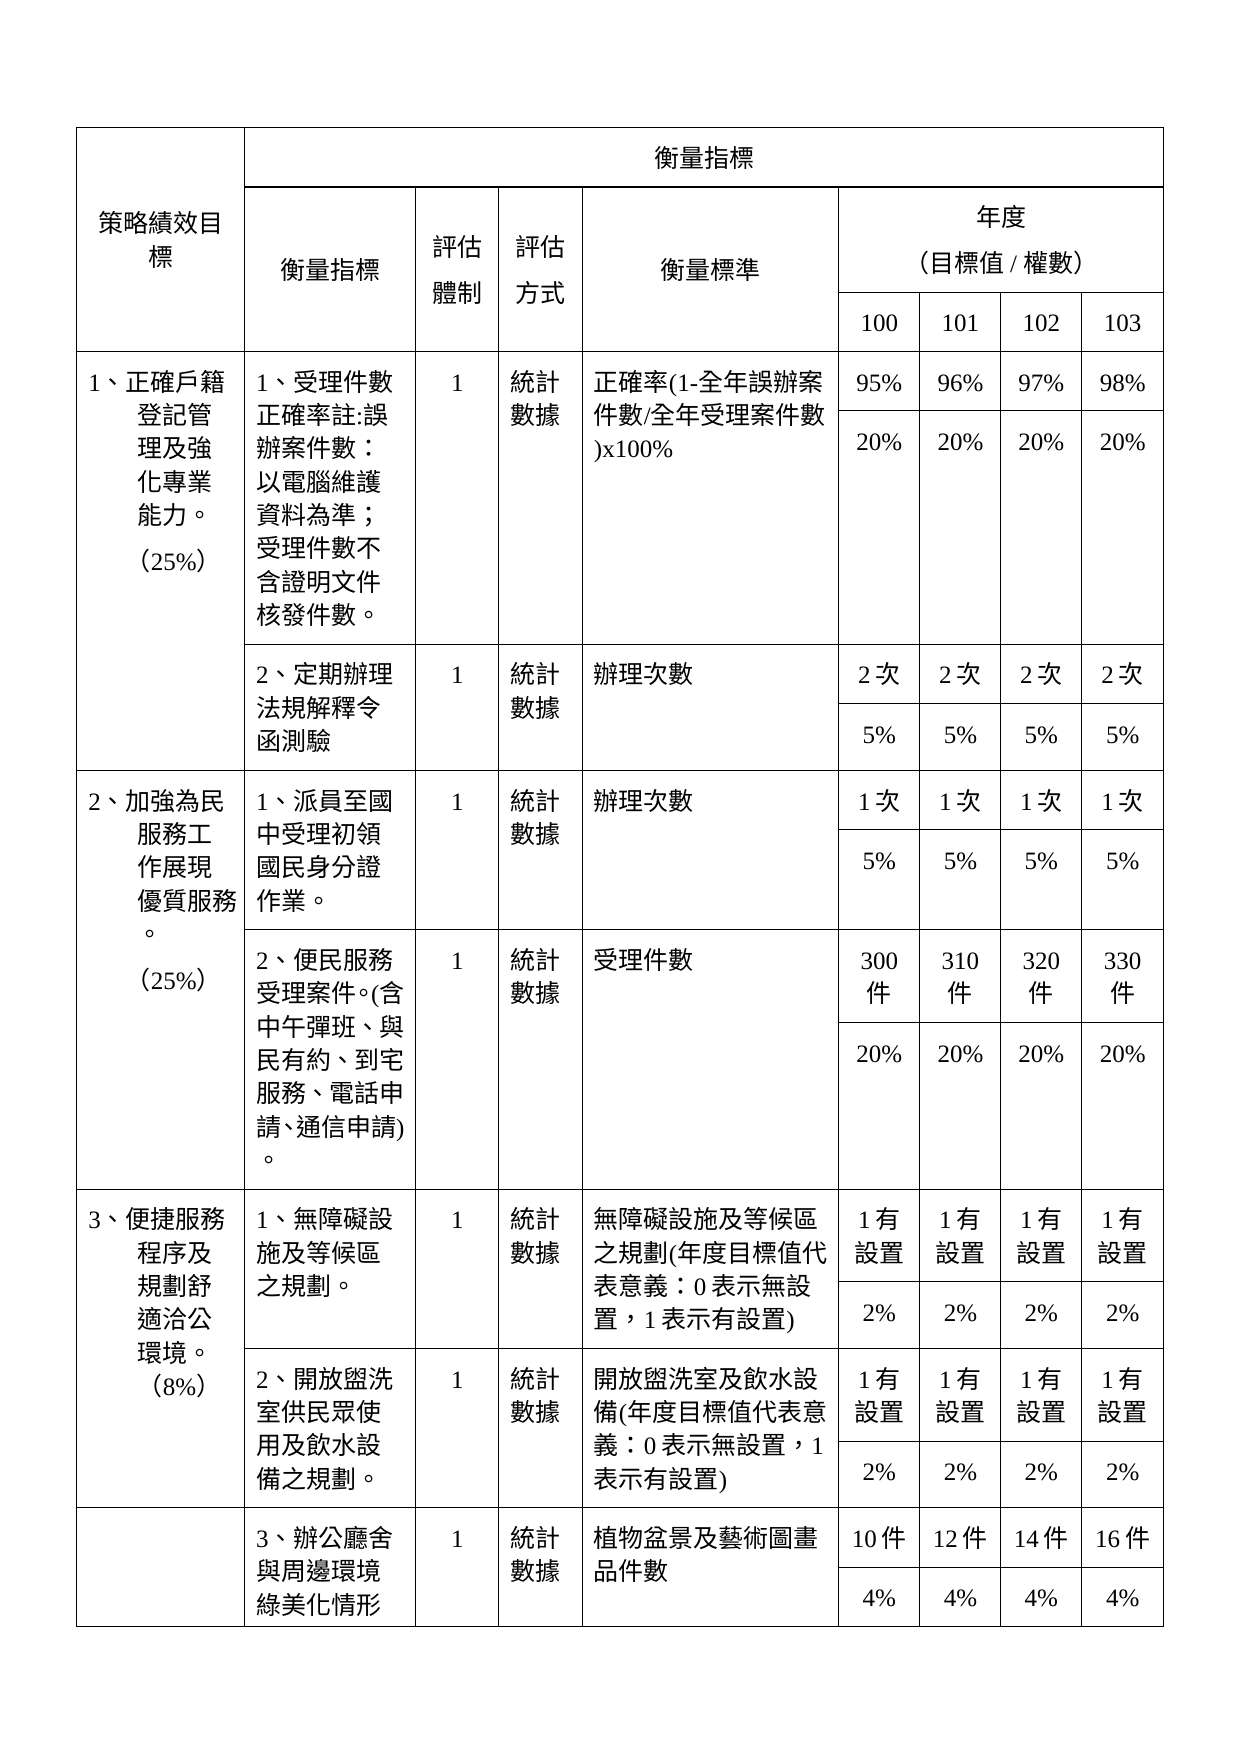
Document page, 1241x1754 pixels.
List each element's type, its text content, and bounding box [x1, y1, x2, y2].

table_cell 受理件數 [583, 930, 838, 1188]
table_cell 統計數據 [499, 771, 582, 929]
table_cell 1、無障礙設施及等候區之規劃。 [245, 1190, 415, 1348]
table_cell 加強為民服務工作展現優質服務。 （25%） [77, 771, 244, 1188]
table_cell 16件 [1082, 1508, 1163, 1567]
table_cell 1有設置 [920, 1349, 1000, 1441]
table_cell 98% [1082, 352, 1163, 410]
table_cell 2、開放盥洗室供民眾使用及飲水設備之規劃。 [245, 1349, 415, 1507]
table_cell 2次 [1001, 645, 1081, 703]
table_cell 正確率(1-全年誤辦案件數/全年受理案件數)x100% [583, 352, 838, 644]
table_cell [77, 644, 244, 770]
table_cell 評估 體制 [416, 188, 498, 351]
table_cell 1 [416, 1190, 498, 1348]
table_cell 5% [920, 830, 1000, 929]
table_cell 5% [1082, 704, 1163, 770]
table_cell 20% [839, 411, 919, 644]
table_cell 2次 [920, 645, 1000, 703]
table_cell 年度 （目標值 / 權數） [839, 188, 1163, 292]
table_cell 2、定期辦理法規解釋令函測驗 [245, 645, 415, 770]
table_cell 便捷服務程序及規劃舒適洽公環境。（8%） [77, 1190, 244, 1507]
table_cell 20% [1082, 411, 1163, 644]
table_cell 評估 方式 [499, 188, 582, 351]
table_cell 101 [920, 293, 1000, 351]
table_cell 330件 [1082, 930, 1163, 1022]
table_cell 1有設置 [1082, 1349, 1163, 1441]
table_cell [77, 1508, 244, 1626]
table_cell 1、派員至國中受理初領國民身分證作業。 [245, 771, 415, 929]
table_cell 1次 [839, 771, 919, 829]
table_cell 統計數據 [499, 352, 582, 644]
table_cell 無障礙設施及等候區之規劃(年度目標值代表意義：0表示無設置，1表示有設置) [583, 1190, 838, 1348]
table_cell 1有設置 [839, 1190, 919, 1281]
table_header 策略績效目標 [77, 128, 244, 351]
table_cell 辦理次數 [583, 771, 838, 929]
table_cell 310件 [920, 930, 1000, 1022]
table_cell 5% [839, 830, 919, 929]
table_cell 20% [1082, 1023, 1163, 1188]
table_cell 1 [416, 645, 498, 770]
table_cell 植物盆景及藝術圖畫品件數 [583, 1508, 838, 1626]
table_cell 1、受理件數正確率註:誤辦案件數：以電腦維護資料為準；受理件數不含證明文件核發件數。 [245, 352, 415, 644]
table_cell 統計數據 [499, 930, 582, 1188]
table_cell 正確戶籍登記管理及強化專業能力。 （25%） [77, 352, 244, 644]
table_cell 5% [1001, 830, 1081, 929]
table_cell 97% [1001, 352, 1081, 410]
table_cell 2次 [1082, 645, 1163, 703]
table_cell 2% [1001, 1442, 1081, 1507]
table_cell 2次 [839, 645, 919, 703]
table_cell 1次 [920, 771, 1000, 829]
table_cell 1有設置 [1001, 1349, 1081, 1441]
table_cell 統計數據 [499, 1349, 582, 1507]
table_cell 1有設置 [1001, 1190, 1081, 1281]
table_cell 96% [920, 352, 1000, 410]
table_cell 5% [1082, 830, 1163, 929]
table_cell 102 [1001, 293, 1081, 351]
table_cell 2% [1001, 1282, 1081, 1348]
table_cell 衡量標準 [583, 188, 838, 351]
table_cell 1 [416, 930, 498, 1188]
table_cell 320件 [1001, 930, 1081, 1022]
table_cell 2、便民服務受理案件。(含中午彈班、與民有約、到宅服務、電話申請、通信申請)。 [245, 930, 415, 1188]
table_cell 4% [839, 1568, 919, 1626]
table_cell 14件 [1001, 1508, 1081, 1567]
table_cell 100 [839, 293, 919, 351]
table_cell 1有設置 [1082, 1190, 1163, 1281]
table_cell 95% [839, 352, 919, 410]
table_cell 300件 [839, 930, 919, 1022]
table_cell 103 [1082, 293, 1163, 351]
table_cell 2% [839, 1442, 919, 1507]
table_cell 20% [1001, 411, 1081, 644]
table_cell 1次 [1001, 771, 1081, 829]
table_cell 3、辦公廳舍與周邊環境綠美化情形 [245, 1508, 415, 1626]
table_cell 5% [920, 704, 1000, 770]
table_cell 衡量指標 [245, 188, 415, 351]
table_cell 12件 [920, 1508, 1000, 1567]
table_cell 1 [416, 1508, 498, 1626]
table_cell 1 [416, 771, 498, 929]
table_cell 20% [920, 1023, 1000, 1188]
table_cell 2% [1082, 1282, 1163, 1348]
table_cell 1有設置 [839, 1349, 919, 1441]
table_cell 4% [1001, 1568, 1081, 1626]
table_cell 5% [1001, 704, 1081, 770]
table_cell 2% [920, 1282, 1000, 1348]
table_cell 統計數據 [499, 1508, 582, 1626]
table_cell 2% [920, 1442, 1000, 1507]
table_cell 1 [416, 352, 498, 644]
table_cell 2% [839, 1282, 919, 1348]
table_cell 1次 [1082, 771, 1163, 829]
table_cell 4% [920, 1568, 1000, 1626]
table_cell 20% [1001, 1023, 1081, 1188]
table_cell 20% [839, 1023, 919, 1188]
table_cell 統計數據 [499, 1190, 582, 1348]
table_cell 1 [416, 1349, 498, 1507]
table_cell 4% [1082, 1568, 1163, 1626]
table_cell 辦理次數 [583, 645, 838, 770]
table_cell 1有設置 [920, 1190, 1000, 1281]
table_cell 5% [839, 704, 919, 770]
table_cell 10件 [839, 1508, 919, 1567]
table_cell 統計數據 [499, 645, 582, 770]
table_cell 2% [1082, 1442, 1163, 1507]
table_header 衡量指標 [245, 128, 1163, 186]
table_cell 開放盥洗室及飲水設備(年度目標值代表意義：0表示無設置，1表示有設置) [583, 1349, 838, 1507]
table_cell 20% [920, 411, 1000, 644]
